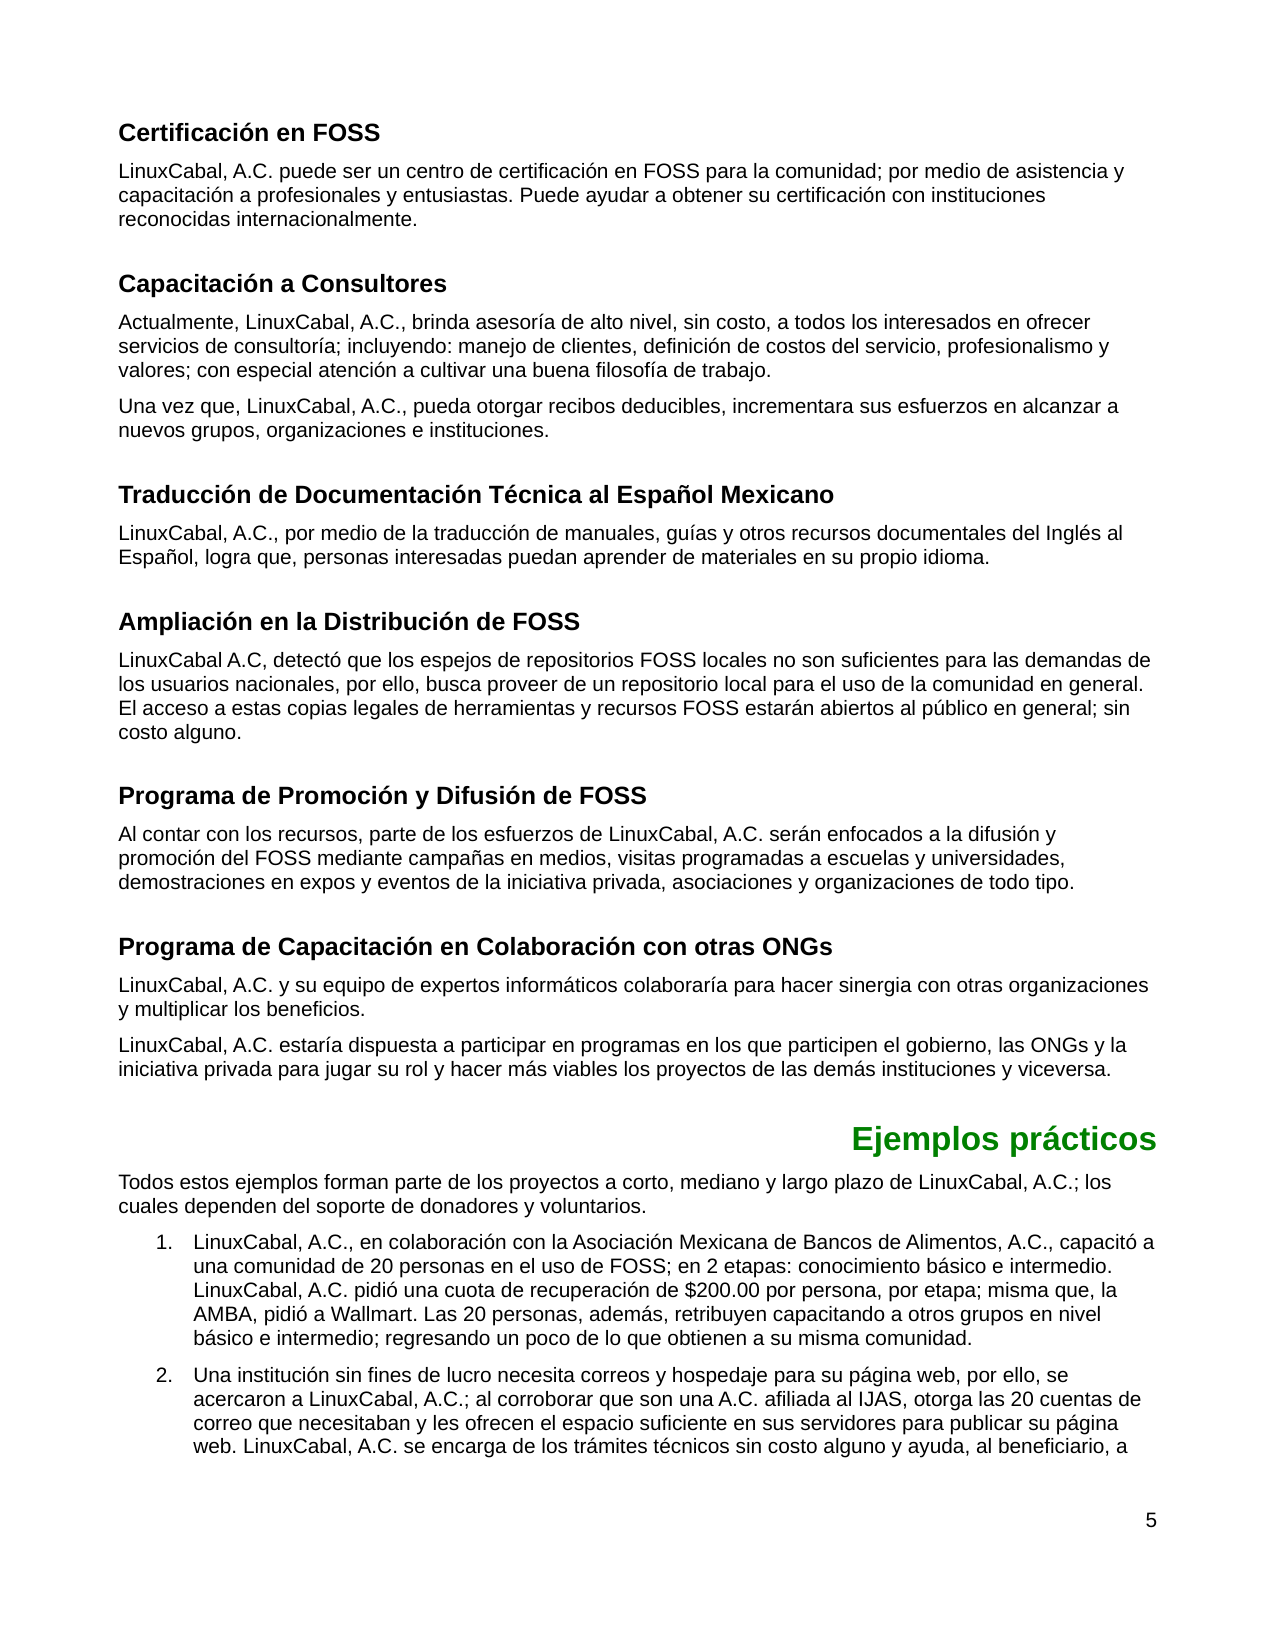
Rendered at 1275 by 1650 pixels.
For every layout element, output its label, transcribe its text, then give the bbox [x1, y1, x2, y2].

subtitle Programa de Promoción y Difusión de FOSS [118, 781, 1157, 810]
text LinuxCabal A.C, detectó que los espejos de repositorios FOSS locales no son suficientes para las demandas de los usuarios nacionales, por ello, busca proveer de un repositorio local para el uso de la comunidad en general. El acceso a estas copias legales de herramientas y recursos FOSS estarán abiertos al público en general; sin costo alguno. [118, 648, 1157, 743]
text LinuxCabal, A.C. puede ser un centro de certificación en FOSS para la comunidad; por medio de asistencia y capacitación a profesionales y entusiastas. Puede ayudar a obtener su certificación con instituciones reconocidas internacionalmente. [118, 159, 1157, 231]
subtitle Traducción de Documentación Técnica al Español Mexicano [118, 480, 1157, 508]
text Todos estos ejemplos forman parte de los proyectos a corto, mediano y largo plazo de LinuxCabal, A.C.; los cuales dependen del soporte de donadores y voluntarios. [118, 1170, 1157, 1218]
list LinuxCabal, A.C., en colaboración con la Asociación Mexicana de Bancos de Alimentos, A.C., capacitó a una comunidad de 20 personas en el uso de FOSS; en 2 etapas: conocimiento básico e intermedio. LinuxCabal, A.C. pidió una cuota de recuperación de $200.00 por persona, por etapa; misma que, la AMBA, pidió a Wallmart. Las 20 personas, además, retribuyen capacitando a otros grupos en nivel básico e intermedio; regresando un poco de lo que obtienen a su misma comunidad. [156, 1230, 1157, 1350]
subtitle Ejemplos prácticos [118, 1119, 1157, 1157]
subtitle Ampliación en la Distribución de FOSS [118, 606, 1157, 635]
text LinuxCabal, A.C. y su equipo de expertos informáticos colaboraría para hacer sinergia con otras organizaciones y multiplicar los beneficios. [118, 973, 1157, 1021]
text LinuxCabal, A.C., por medio de la traducción de manuales, guías y otros recursos documentales del Inglés al Español, logra que, personas interesadas puedan aprender de materiales en su propio idioma. [118, 521, 1157, 569]
text Al contar con los recursos, parte de los esfuerzos de LinuxCabal, A.C. serán enfocados a la difusión y promoción del FOSS mediante campañas en medios, visitas programadas a escuelas y universidades, demostraciones en expos y eventos de la iniciativa privada, asociaciones y organizaciones de todo tipo. [118, 822, 1157, 894]
subtitle Capacitación a Consultores [118, 269, 1157, 297]
subtitle Programa de Capacitación en Colaboración con otras ONGs [118, 932, 1157, 960]
list Una institución sin fines de lucro necesita correos y hospedaje para su página web, por ello, se acercaron a LinuxCabal, A.C.; al corroborar que son una A.C. afiliada al IJAS, otorga las 20 cuentas de correo que necesitaban y les ofrecen el espacio suficiente en sus servidores para publicar su página web. LinuxCabal, A.C. se encarga de los trámites técnicos sin costo alguno y ayuda, al beneficiario, a [156, 1362, 1157, 1458]
text Una vez que, LinuxCabal, A.C., pueda otorgar recibos deducibles, incrementara sus esfuerzos en alcanzar a nuevos grupos, organizaciones e instituciones. [118, 394, 1157, 442]
text LinuxCabal, A.C. estaría dispuesta a participar en programas en los que participen el gobierno, las ONGs y la iniciativa privada para jugar su rol y hacer más viables los proyectos de las demás instituciones y viceversa. [118, 1033, 1157, 1081]
text Actualmente, LinuxCabal, A.C., brinda asesoría de alto nivel, sin costo, a todos los interesados en ofrecer servicios de consultoría; incluyendo: manejo de clientes, definición de costos del servicio, profesionalismo y valores; con especial atención a cultivar una buena filosofía de trabajo. [118, 310, 1157, 382]
subtitle Certificación en FOSS [118, 118, 1157, 147]
